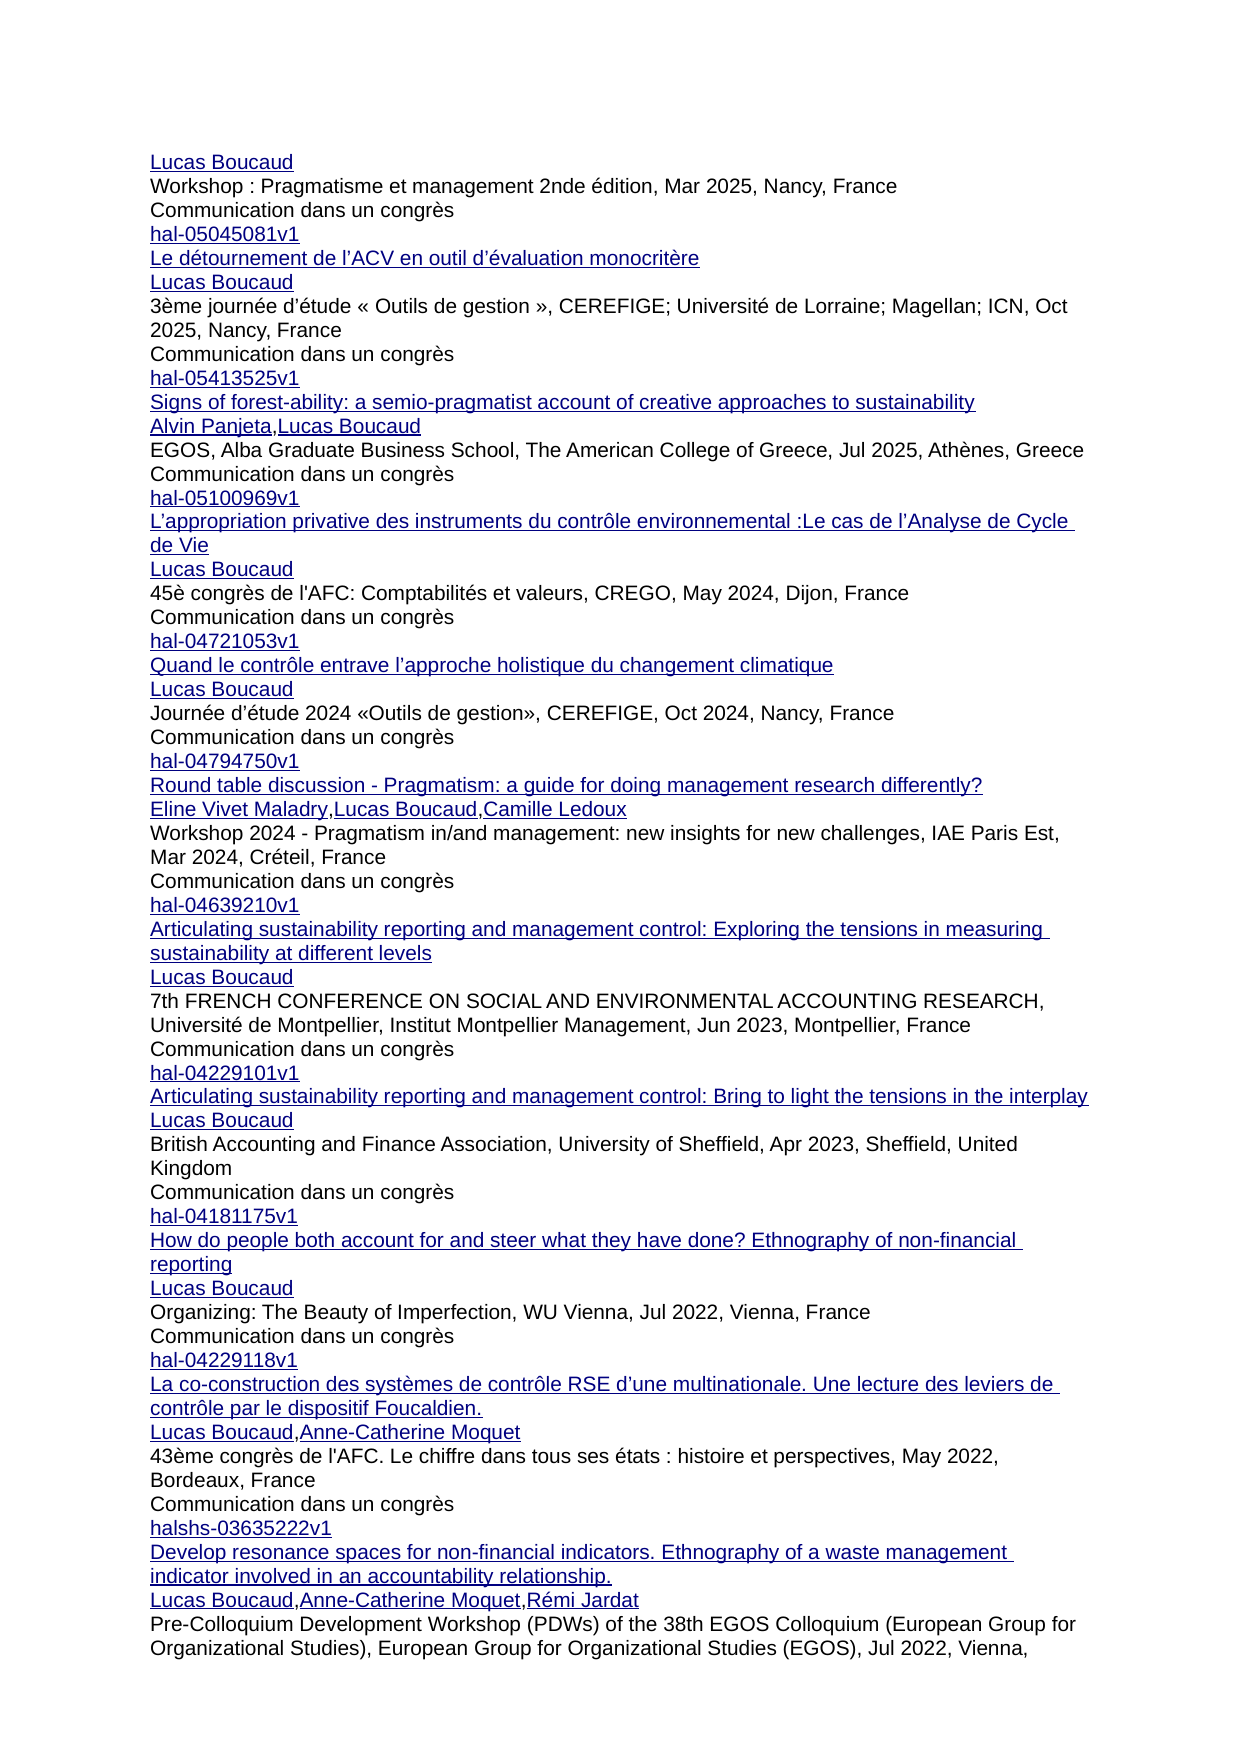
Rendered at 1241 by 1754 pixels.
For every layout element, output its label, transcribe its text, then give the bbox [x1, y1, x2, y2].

table_cell Signs of forest-ability: a semio-pragmatist account of creative approaches to sustainability Alvin Panjeta,Lucas Boucaud EGOS, Alba Graduate Business School, The American College of Greece, Jul 2025, Athènes, Greece Communication dans un congrès hal-05100969v1 [150, 390, 1090, 509]
table_cell L’appropriation privative des instruments du contrôle environnemental :Le cas de l’Analyse de Cycle de Vie Lucas Boucaud 45è congrès de l'AFC: Comptabilités et valeurs, CREGO, May 2024, Dijon, France Communication dans un congrès hal-04721053v1 [150, 509, 1090, 653]
table_cell Lucas Boucaud Workshop : Pragmatisme et management 2nde édition, Mar 2025, Nancy, France Communication dans un congrès hal-05045081v1 [150, 150, 1090, 246]
table_cell Articulating sustainability reporting and management control: Bring to light the tensions in the interplay Lucas Boucaud British Accounting and Finance Association, University of Sheffield, Apr 2023, Sheffield, United Kingdom Communication dans un congrès hal-04181175v1 [150, 1084, 1090, 1228]
table_cell Articulating sustainability reporting and management control: Exploring the tensions in measuring sustainability at different levels Lucas Boucaud 7th FRENCH CONFERENCE ON SOCIAL AND ENVIRONMENTAL ACCOUNTING RESEARCH, Université de Montpellier, Institut Montpellier Management, Jun 2023, Montpellier, France Communication dans un congrès hal-04229101v1 [150, 917, 1090, 1084]
table_cell Quand le contrôle entrave l’approche holistique du changement climatique Lucas Boucaud Journée d’étude 2024 «Outils de gestion», CEREFIGE, Oct 2024, Nancy, France Communication dans un congrès hal-04794750v1 [150, 653, 1090, 773]
table_cell Develop resonance spaces for non-financial indicators. Ethnography of a waste management indicator involved in an accountability relationship. Lucas Boucaud,Anne-Catherine Moquet,Rémi Jardat Pre-Colloquium Development Workshop (PDWs) of the 38th EGOS Colloquium (European Group for Organizational Studies), European Group for Organizational Studies (EGOS), Jul 2022, Vienna, [150, 1540, 1090, 1659]
table_cell Round table discussion - Pragmatism: a guide for doing management research differently? Eline Vivet Maladry,Lucas Boucaud,Camille Ledoux Workshop 2024 - Pragmatism in/and management: new insights for new challenges, IAE Paris Est, Mar 2024, Créteil, France Communication dans un congrès hal-04639210v1 [150, 773, 1090, 917]
table_cell Le détournement de l’ACV en outil d’évaluation monocritère Lucas Boucaud 3ème journée d’étude « Outils de gestion », CEREFIGE; Université de Lorraine; Magellan; ICN, Oct 2025, Nancy, France Communication dans un congrès hal-05413525v1 [150, 246, 1090, 389]
table_cell La co-construction des systèmes de contrôle RSE d’une multinationale. Une lecture des leviers de contrôle par le dispositif Foucaldien. Lucas Boucaud,Anne-Catherine Moquet 43ème congrès de l'AFC. Le chiffre dans tous ses états : histoire et perspectives, May 2022, Bordeaux, France Communication dans un congrès halshs-03635222v1 [150, 1372, 1090, 1539]
table_cell How do people both account for and steer what they have done? Ethnography of non-financial reporting Lucas Boucaud Organizing: The Beauty of Imperfection, WU Vienna, Jul 2022, Vienna, France Communication dans un congrès hal-04229118v1 [150, 1228, 1090, 1372]
